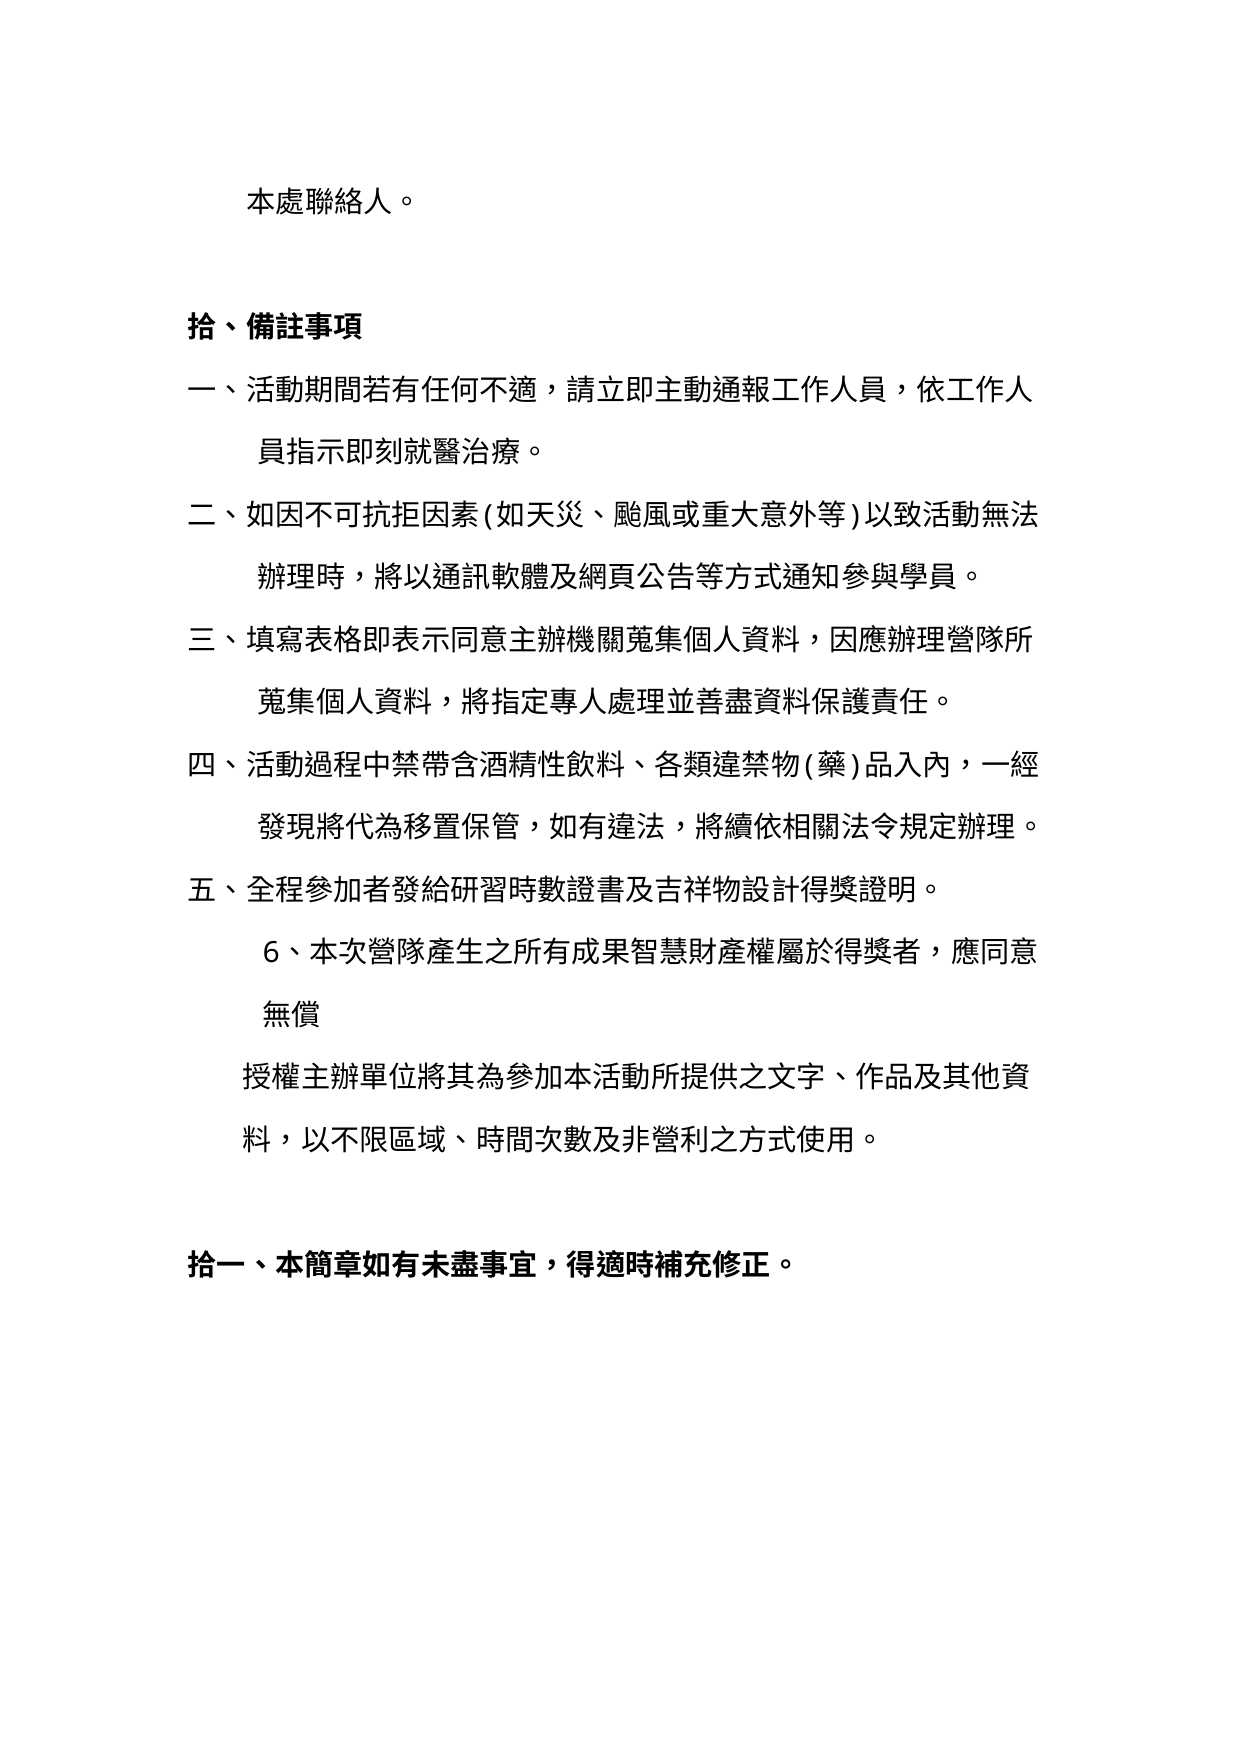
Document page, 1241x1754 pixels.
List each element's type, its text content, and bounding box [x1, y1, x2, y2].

text 辦理時，將以通訊軟體及網頁公告等方式通知參與學員。 [187, 533, 1053, 596]
text 四、活動過程中禁帶含酒精性飲料、各類違禁物(藥)品入內，一經 [187, 721, 1053, 783]
text 發現將代為移置保管，如有違法，將續依相關法令規定辦理。 [187, 783, 1053, 846]
text 五、全程參加者發給研習時數證書及吉祥物設計得獎證明。 [187, 846, 1053, 908]
text 拾一、本簡章如有未盡事宜，得適時補充修正。 [187, 1221, 1053, 1283]
text 一、活動期間若有任何不適，請立即主動通報工作人員，依工作人 [187, 346, 1053, 408]
text 員指示即刻就醫治療。 [187, 408, 1053, 471]
text 本處聯絡人。 [246, 158, 1053, 221]
list 本次營隊產生之所有成果智慧財產權屬於得獎者，應同意無償 [262, 908, 1053, 1033]
text 料，以不限區域、時間次數及非營利之方式使用。 [225, 1096, 1053, 1158]
text 拾、備註事項 [187, 283, 1053, 346]
text 二、如因不可抗拒因素(如天災、颱風或重大意外等)以致活動無法 [187, 471, 1053, 533]
text 蒐集個人資料，將指定專人處理並善盡資料保護責任。 [187, 658, 1053, 721]
text 三、填寫表格即表示同意主辦機關蒐集個人資料，因應辦理營隊所 [187, 596, 1053, 658]
text 授權主辦單位將其為參加本活動所提供之文字、作品及其他資 [225, 1033, 1053, 1096]
